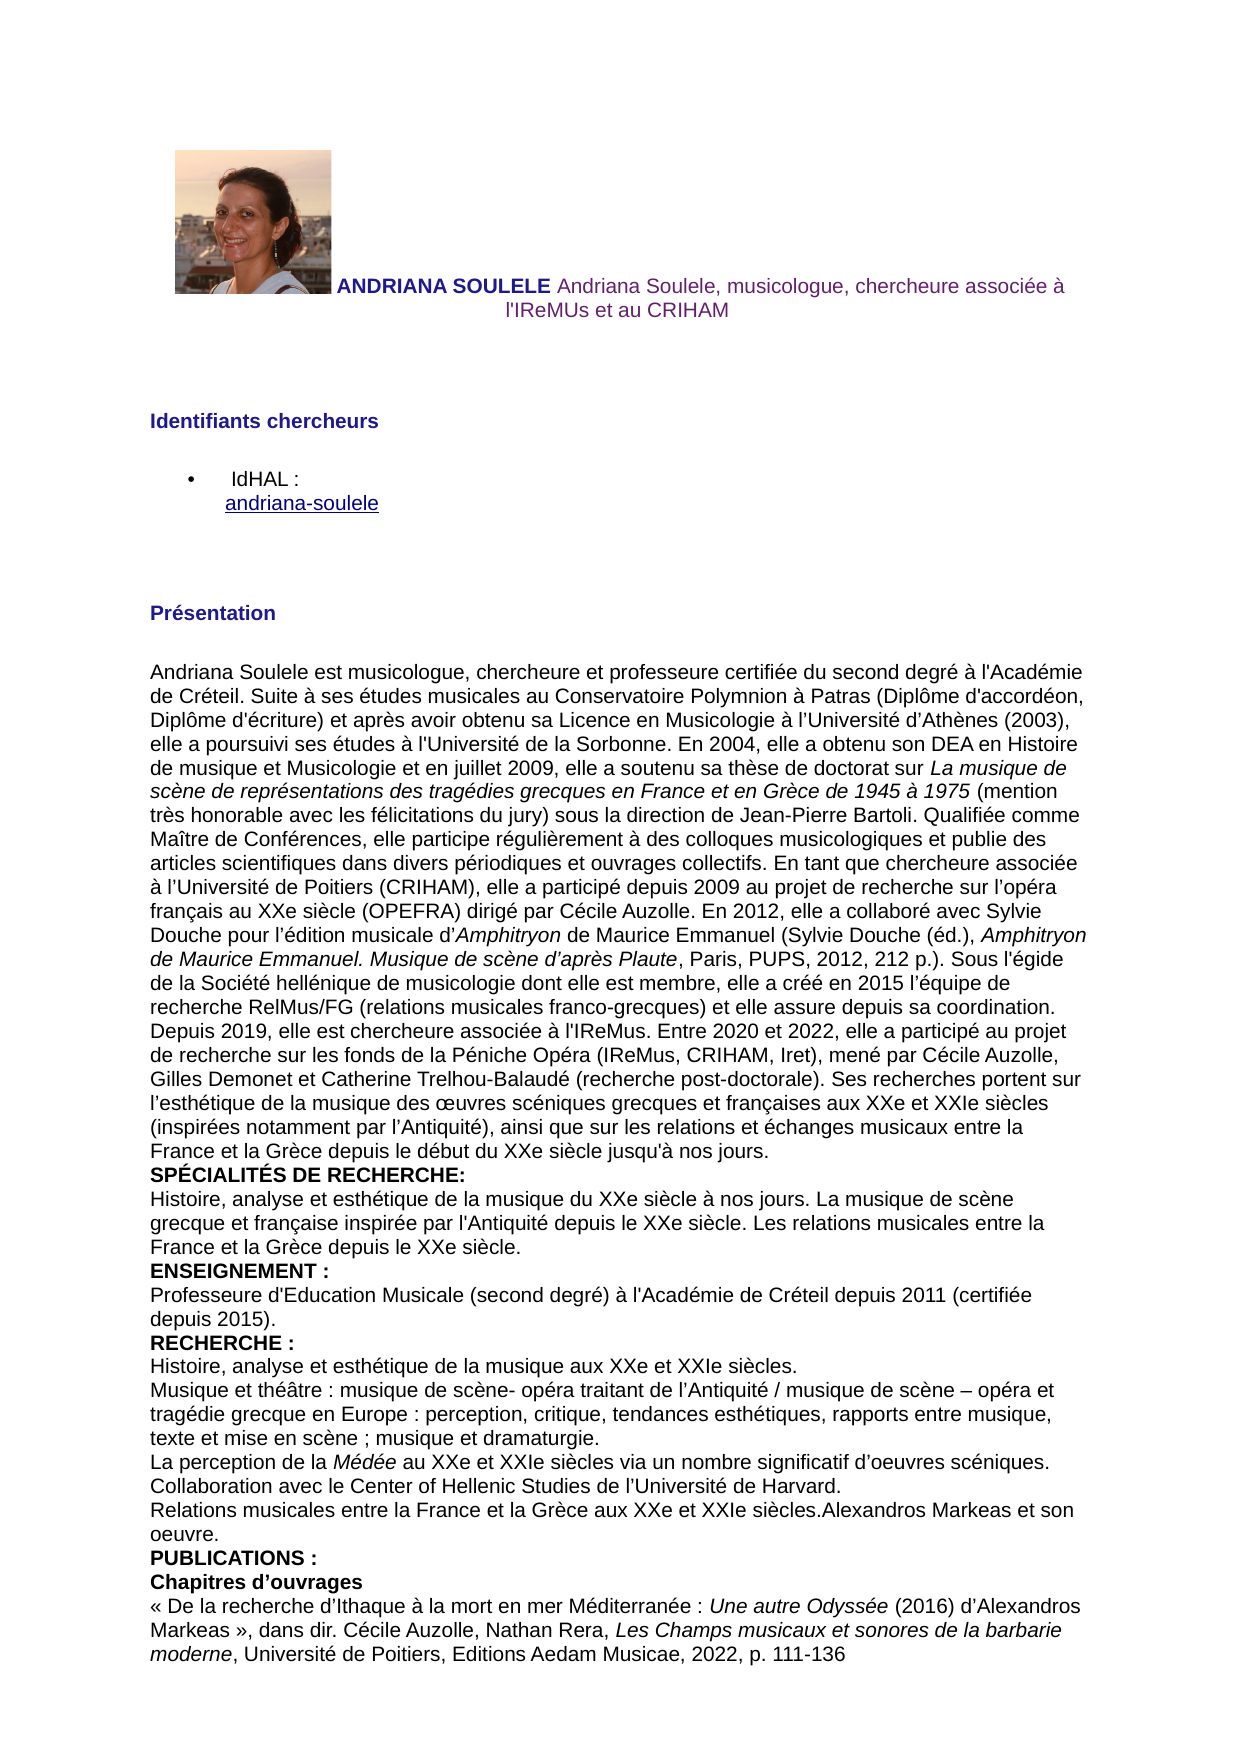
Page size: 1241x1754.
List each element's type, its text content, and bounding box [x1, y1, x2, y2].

text PUBLICATIONS : [150, 1546, 1090, 1570]
picture [175, 150, 332, 294]
subtitle ANDRIANA SOULELE Andriana Soulele, musicologue, chercheure associée à l'IReMUs et au CRIHAM [150, 150, 1090, 322]
subtitle Identifiants chercheurs [150, 408, 1090, 432]
text Andriana Soulele est musicologue, chercheure et professeure certifiée du second degré à l'Académie de Créteil. Suite à ses études musicales au Conservatoire Polymnion à Patras (Diplôme d'accordéon, Diplôme d'écriture) et après avoir obtenu sa Licence en Musicologie à l’Université d’Athènes (2003), elle a poursuivi ses études à l'Université de la Sorbonne. En 2004, elle a obtenu son DEA en Histoire de musique et Musicologie et en juillet 2009, elle a soutenu sa thèse de doctorat sur La musique de scène de représentations des tragédies grecques en France et en Grèce de 1945 à 1975 (mention très honorable avec les félicitations du jury) sous la direction de Jean-Pierre Bartoli. Qualifiée comme Maître de Conférences, elle participe régulièrement à des colloques musicologiques et publie des articles scientifiques dans divers périodiques et ouvrages collectifs. En tant que chercheure associée à l’Université de Poitiers (CRIHAM), elle a participé depuis 2009 au projet de recherche sur l’opéra français au XXe siècle (OPEFRA) dirigé par Cécile Auzolle. En 2012, elle a collaboré avec Sylvie Douche pour l’édition musicale d’Amphitryon de Maurice Emmanuel (Sylvie Douche (éd.), Amphitryon de Maurice Emmanuel. Musique de scène d’après Plaute, Paris, PUPS, 2012, 212 p.). Sous l'égide de la Société hellénique de musicologie dont elle est membre, elle a créé en 2015 l’équipe de recherche RelMus/FG (relations musicales franco-grecques) et elle assure depuis sa coordination. Depuis 2019, elle est chercheure associée à l'IReMus. Entre 2020 et 2022, elle a participé au projet de recherche sur les fonds de la Péniche Opéra (IReMus, CRIHAM, Iret), mené par Cécile Auzolle, Gilles Demonet et Catherine Trelhou-Balaudé (recherche post-doctorale). Ses recherches portent sur l’esthétique de la musique des œuvres scéniques grecques et françaises aux XXe et XXIe siècles (inspirées notamment par l’Antiquité), ainsi que sur les relations et échanges musicaux entre la France et la Grèce depuis le début du XXe siècle jusqu'à nos jours. [150, 659, 1090, 1163]
text Histoire, analyse et esthétique de la musique aux XXe et XXIe siècles. [150, 1354, 1090, 1378]
subtitle Présentation [150, 601, 1090, 625]
list andriana-soulele [187, 491, 1090, 515]
text « De la recherche d’Ithaque à la mort en mer Méditerranée : Une autre Odyssée (2016) d’Alexandros Markeas », dans dir. Cécile Auzolle, Nathan Rera, Les Champs musicaux et sonores de la barbarie moderne, Université de Poitiers, Editions Aedam Musicae, 2022, p. 111-136 [150, 1594, 1090, 1666]
list IdHAL : [187, 467, 1090, 491]
text SPÉCIALITÉS DE RECHERCHE: [150, 1163, 1090, 1187]
text Histoire, analyse et esthétique de la musique du XXe siècle à nos jours. La musique de scène grecque et française inspirée par l'Antiquité depuis le XXe siècle. Les relations musicales entre la France et la Grèce depuis le XXe siècle. [150, 1187, 1090, 1258]
text ENSEIGNEMENT : [150, 1258, 1090, 1282]
text Chapitres d’ouvrages [150, 1570, 1090, 1594]
text RECHERCHE : [150, 1330, 1090, 1354]
text Musique et théâtre : musique de scène- opéra traitant de l’Antiquité / musique de scène – opéra et tragédie grecque en Europe : perception, critique, tendances esthétiques, rapports entre musique, texte et mise en scène ; musique et dramaturgie. [150, 1378, 1090, 1450]
text La perception de la Médée au XXe et XXIe siècles via un nombre significatif d’oeuvres scéniques. Collaboration avec le Center of Hellenic Studies de l’Université de Harvard. [150, 1450, 1090, 1498]
text Relations musicales entre la France et la Grèce aux XXe et XXIe siècles.Alexandros Markeas et son oeuvre. [150, 1498, 1090, 1546]
text Professeure d'Education Musicale (second degré) à l'Académie de Créteil depuis 2011 (certifiée depuis 2015). [150, 1282, 1090, 1330]
